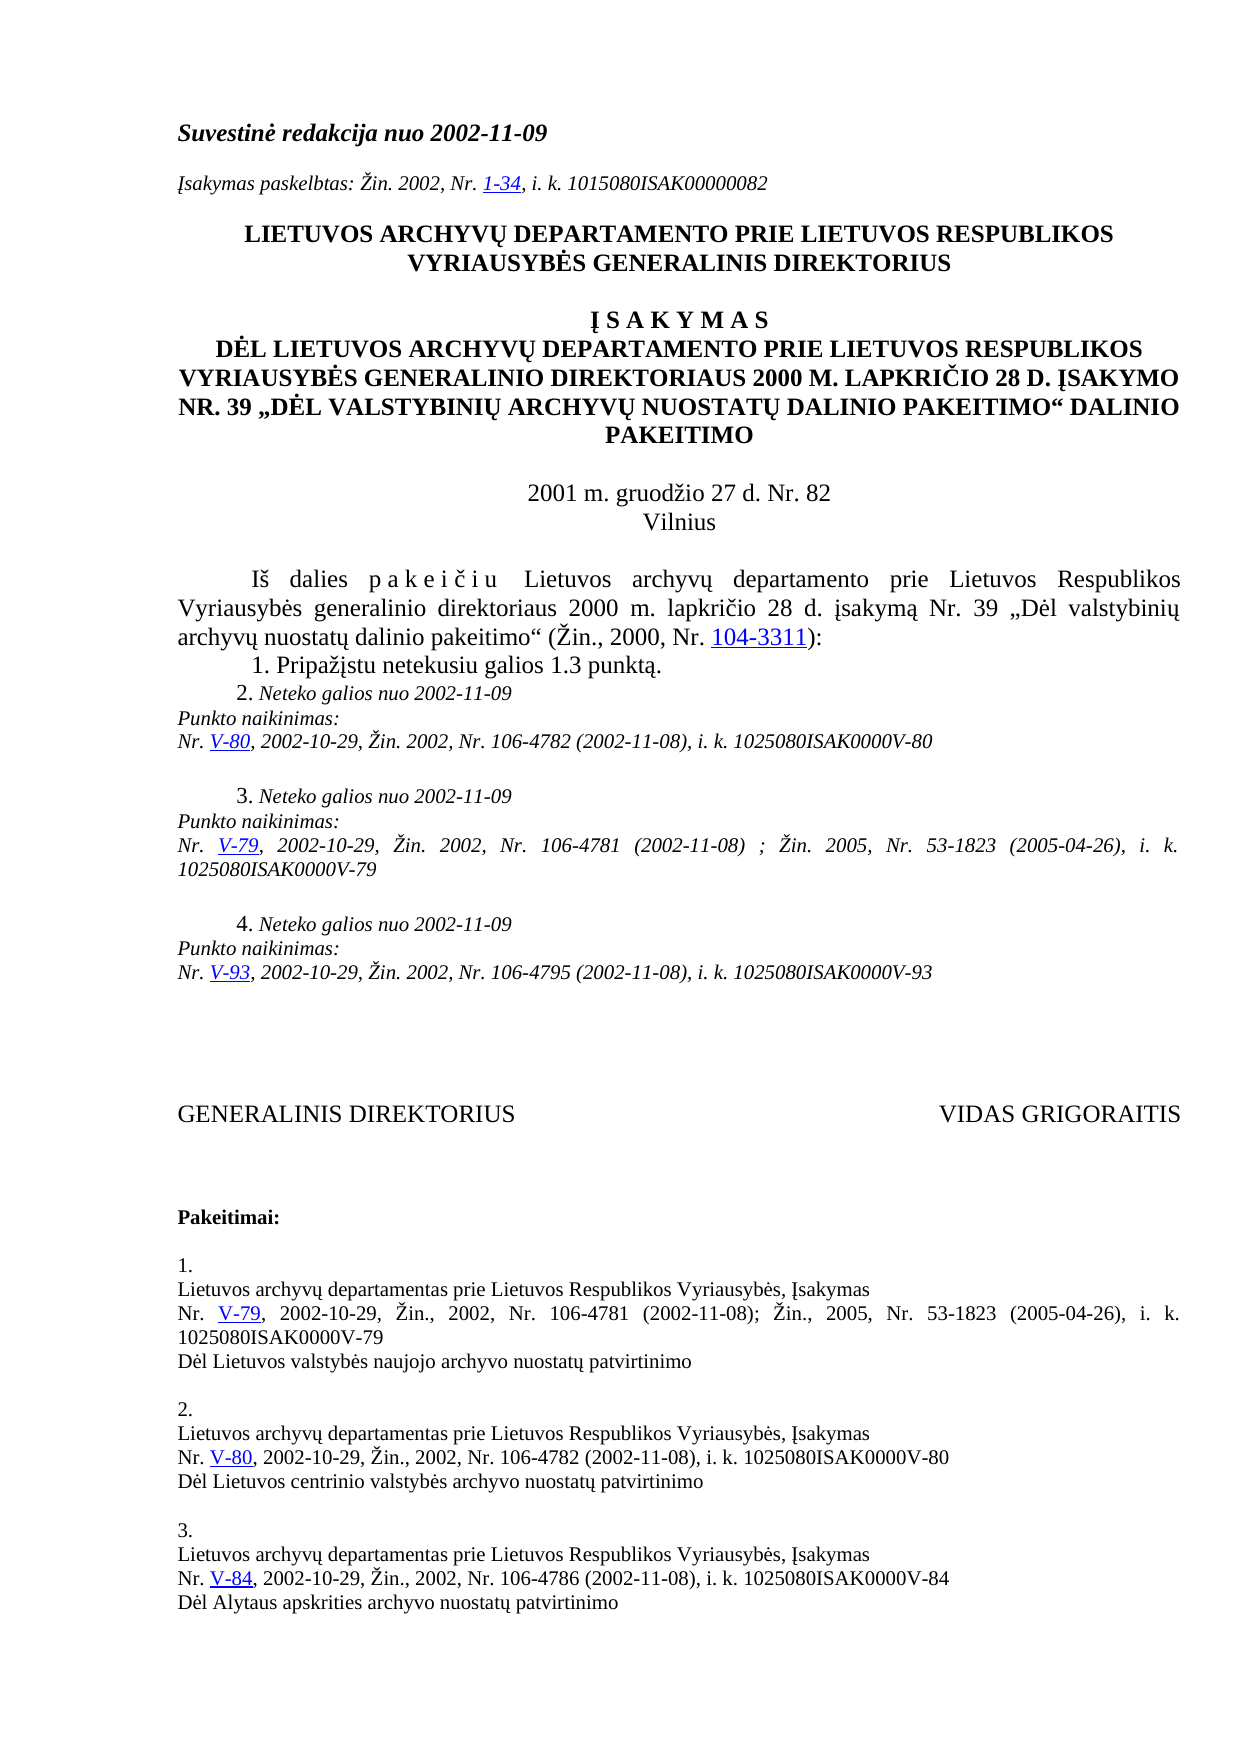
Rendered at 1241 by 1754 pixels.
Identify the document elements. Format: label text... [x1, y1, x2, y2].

text Dėl Alytaus apskrities archyvo nuostatų patvirtinimo [177, 1590, 1181, 1614]
text 2. Neteko galios nuo 2002-11-09 [177, 679, 1181, 705]
text Nr. V-79, 2002-10-29, Žin. 2002, Nr. 106-4781 (2002-11-08) ; Žin. 2005, Nr. 53-1823 (2005-04-26), i. k. 1025080ISAK0000V-79 [177, 833, 1181, 881]
text LIETUVOS ARCHYVŲ DEPARTAMENTO PRIE LIETUVOS RESPUBLIKOS VYRIAUSYBĖS GENERALINIS DIREKTORIUS [177, 219, 1181, 277]
text Nr. V-84, 2002-10-29, Žin., 2002, Nr. 106-4786 (2002-11-08), i. k. 1025080ISAK0000V-84 [177, 1566, 1181, 1590]
text Nr. V-93, 2002-10-29, Žin. 2002, Nr. 106-4795 (2002-11-08), i. k. 1025080ISAK0000V-93 [177, 960, 1181, 984]
text 4. Neteko galios nuo 2002-11-09 [177, 909, 1181, 936]
text Nr. V-80, 2002-10-29, Žin. 2002, Nr. 106-4782 (2002-11-08), i. k. 1025080ISAK0000V-80 [177, 729, 1181, 753]
text Iš dalies pakeičiu Lietuvos archyvų departamento prie Lietuvos Respublikos Vyriausybės generalinio direktoriaus 2000 m. lapkričio 28 d. įsakymą Nr. 39 „Dėl valstybinių archyvų nuostatų dalinio pakeitimo“ (Žin., 2000, Nr. 104-3311): [177, 564, 1181, 650]
text Dėl Lietuvos valstybės naujojo archyvo nuostatų patvirtinimo [177, 1349, 1181, 1373]
text Įsakymas paskelbtas: Žin. 2002, Nr. 1-34, i. k. 1015080ISAK00000082 [177, 171, 1181, 195]
text Punkto naikinimas: [177, 936, 1181, 960]
text 3. [177, 1517, 1181, 1542]
text 2. [177, 1397, 1181, 1421]
text 2001 m. gruodžio 27 d. Nr. 82 [177, 478, 1181, 507]
text 3. Neteko galios nuo 2002-11-09 [177, 782, 1181, 809]
text 1. [177, 1253, 1181, 1277]
text Lietuvos archyvų departamentas prie Lietuvos Respublikos Vyriausybės, Įsakymas [177, 1542, 1181, 1566]
text Lietuvos archyvų departamentas prie Lietuvos Respublikos Vyriausybės, Įsakymas [177, 1421, 1181, 1445]
text Suvestinė redakcija nuo 2002-11-09 [177, 118, 1181, 147]
text GENERALINIS DIREKTORIUS VIDAS GRIGORAITIS [177, 1099, 1181, 1128]
text Vilnius [177, 507, 1181, 535]
text Nr. V-80, 2002-10-29, Žin., 2002, Nr. 106-4782 (2002-11-08), i. k. 1025080ISAK0000V-80 [177, 1445, 1181, 1469]
text 1. Pripažįstu netekusiu galios 1.3 punktą. [177, 650, 1181, 679]
text Punkto naikinimas: [177, 705, 1181, 729]
text Pakeitimai: [177, 1205, 1181, 1229]
text Į S A K Y M A S [177, 305, 1181, 334]
text Punkto naikinimas: [177, 809, 1181, 833]
text DĖL LIETUVOS ARCHYVŲ DEPARTAMENTO PRIE LIETUVOS RESPUBLIKOS VYRIAUSYBĖS GENERALINIO DIREKTORIAUS 2000 M. LAPKRIČIO 28 D. ĮSAKYMO NR. 39 „DĖL VALSTYBINIŲ ARCHYVŲ NUOSTATŲ DALINIO PAKEITIMO“ DALINIO PAKEITIMO [177, 334, 1181, 449]
text Nr. V-79, 2002-10-29, Žin., 2002, Nr. 106-4781 (2002-11-08); Žin., 2005, Nr. 53-1823 (2005-04-26), i. k. 1025080ISAK0000V-79 [177, 1301, 1181, 1349]
text Lietuvos archyvų departamentas prie Lietuvos Respublikos Vyriausybės, Įsakymas [177, 1277, 1181, 1301]
text Dėl Lietuvos centrinio valstybės archyvo nuostatų patvirtinimo [177, 1469, 1181, 1493]
